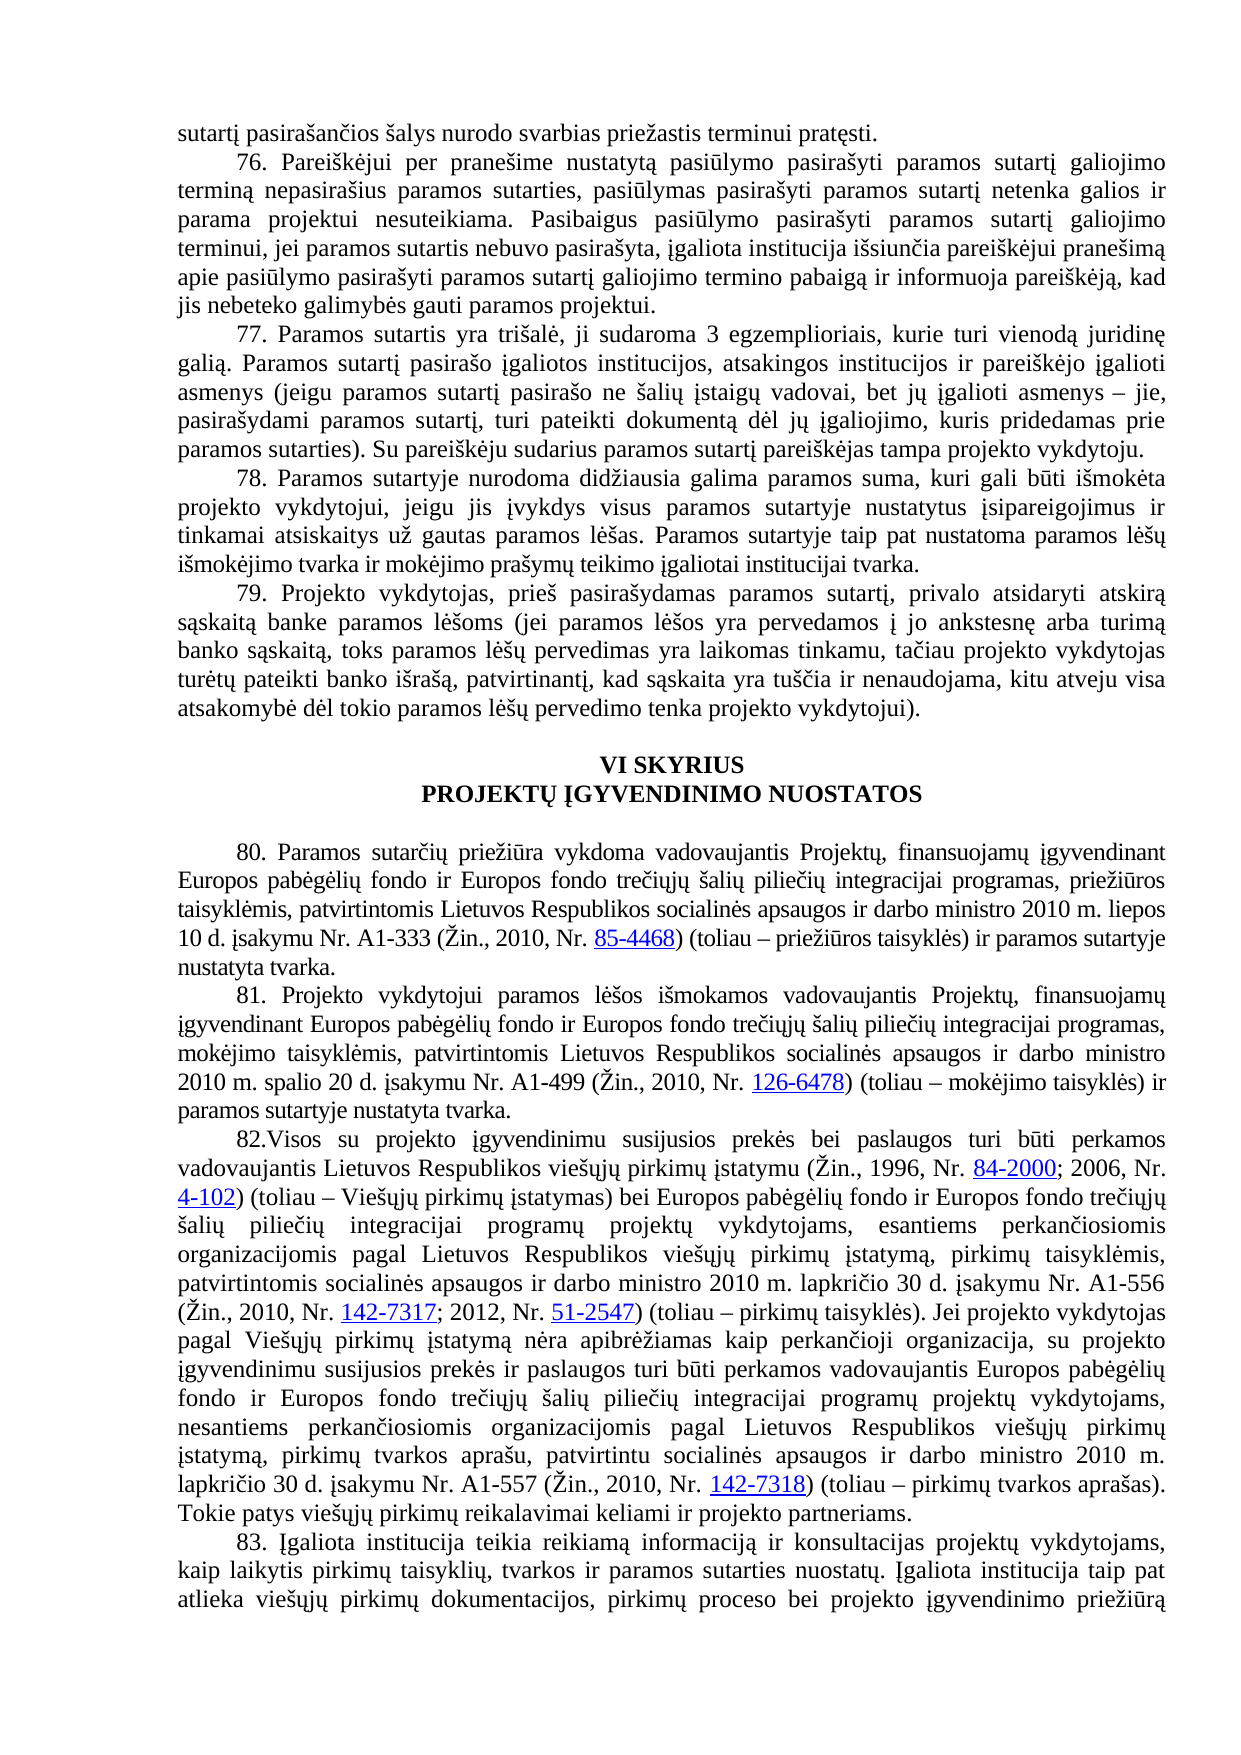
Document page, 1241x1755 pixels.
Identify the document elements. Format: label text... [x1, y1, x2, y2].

text 80. Paramos sutarčių priežiūra vykdoma vadovaujantis Projektų, finansuojamų įgyvendinant Europos pabėgėlių fondo ir Europos fondo trečiųjų šalių piliečių integracijai programas, priežiūros taisyklėmis, patvirtintomis Lietuvos Respublikos socialinės apsaugos ir darbo ministro 2010 m. liepos 10 d. įsakymu Nr. A1-333 (Žin., 2010, Nr. 85-4468) (toliau – priežiūros taisyklės) ir paramos sutartyje nustatyta tvarka. [177, 837, 1166, 981]
text 76. Pareiškėjui per pranešime nustatytą pasiūlymo pasirašyti paramos sutartį galiojimo terminą nepasirašius paramos sutarties, pasiūlymas pasirašyti paramos sutartį netenka galios ir parama projektui nesuteikiama. Pasibaigus pasiūlymo pasirašyti paramos sutartį galiojimo terminui, jei paramos sutartis nebuvo pasirašyta, įgaliota institucija išsiunčia pareiškėjui pranešimą apie pasiūlymo pasirašyti paramos sutartį galiojimo termino pabaigą ir informuoja pareiškėją, kad jis nebeteko galimybės gauti paramos projektui. [177, 147, 1166, 319]
text 79. Projekto vykdytojas, prieš pasirašydamas paramos sutartį, privalo atsidaryti atskirą sąskaitą banke paramos lėšoms (jei paramos lėšos yra pervedamos į jo ankstesnę arba turimą banko sąskaitą, toks paramos lėšų pervedimas yra laikomas tinkamu, tačiau projekto vykdytojas turėtų pateikti banko išrašą, patvirtinantį, kad sąskaita yra tuščia ir nenaudojama, kitu atveju visa atsakomybė dėl tokio paramos lėšų pervedimo tenka projekto vykdytojui). [177, 578, 1166, 722]
text 78. Paramos sutartyje nurodoma didžiausia galima paramos suma, kuri gali būti išmokėta projekto vykdytojui, jeigu jis įvykdys visus paramos sutartyje nustatytus įsipareigojimus ir tinkamai atsiskaitys už gautas paramos lėšas. Paramos sutartyje taip pat nustatoma paramos lėšų išmokėjimo tvarka ir mokėjimo prašymų teikimo įgaliotai institucijai tvarka. [177, 463, 1166, 578]
text 82.Visos su projekto įgyvendinimu susijusios prekės bei paslaugos turi būti perkamos vadovaujantis Lietuvos Respublikos viešųjų pirkimų įstatymu (Žin., 1996, Nr. 84-2000; 2006, Nr. 4-102) (toliau – Viešųjų pirkimų įstatymas) bei Europos pabėgėlių fondo ir Europos fondo trečiųjų šalių piliečių integracijai programų projektų vykdytojams, esantiems perkančiosiomis organizacijomis pagal Lietuvos Respublikos viešųjų pirkimų įstatymą, pirkimų taisyklėmis, patvirtintomis socialinės apsaugos ir darbo ministro 2010 m. lapkričio 30 d. įsakymu Nr. A1-556 (Žin., 2010, Nr. 142-7317; 2012, Nr. 51-2547) (toliau – pirkimų taisyklės). Jei projekto vykdytojas pagal Viešųjų pirkimų įstatymą nėra apibrėžiamas kaip perkančioji organizacija, su projekto įgyvendinimu susijusios prekės ir paslaugos turi būti perkamos vadovaujantis Europos pabėgėlių fondo ir Europos fondo trečiųjų šalių piliečių integracijai programų projektų vykdytojams, nesantiems perkančiosiomis organizacijomis pagal Lietuvos Respublikos viešųjų pirkimų įstatymą, pirkimų tvarkos aprašu, patvirtintu socialinės apsaugos ir darbo ministro 2010 m. lapkričio 30 d. įsakymu Nr. A1-557 (Žin., 2010, Nr. 142-7318) (toliau – pirkimų tvarkos aprašas). Tokie patys viešųjų pirkimų reikalavimai keliami ir projekto partneriams. [177, 1124, 1166, 1527]
text 77. Paramos sutartis yra trišalė, ji sudaroma 3 egzemplioriais, kurie turi vienodą juridinę galią. Paramos sutartį pasirašo įgaliotos institucijos, atsakingos institucijos ir pareiškėjo įgalioti asmenys (jeigu paramos sutartį pasirašo ne šalių įstaigų vadovai, bet jų įgalioti asmenys – jie, pasirašydami paramos sutartį, turi pateikti dokumentą dėl jų įgaliojimo, kuris pridedamas prie paramos sutarties). Su pareiškėju sudarius paramos sutartį pareiškėjas tampa projekto vykdytoju. [177, 319, 1166, 463]
text 83. Įgaliota institucija teikia reikiamą informaciją ir konsultacijas projektų vykdytojams, kaip laikytis pirkimų taisyklių, tvarkos ir paramos sutarties nuostatų. Įgaliota institucija taip pat atlieka viešųjų pirkimų dokumentacijos, pirkimų proceso bei projekto įgyvendinimo priežiūrą [177, 1527, 1166, 1613]
text 81. Projekto vykdytojui paramos lėšos išmokamos vadovaujantis Projektų, finansuojamų įgyvendinant Europos pabėgėlių fondo ir Europos fondo trečiųjų šalių piliečių integracijai programas, mokėjimo taisyklėmis, patvirtintomis Lietuvos Respublikos socialinės apsaugos ir darbo ministro 2010 m. spalio 20 d. įsakymu Nr. A1-499 (Žin., 2010, Nr. 126-6478) (toliau – mokėjimo taisyklės) ir paramos sutartyje nustatyta tvarka. [177, 981, 1166, 1124]
text PROJEKTŲ ĮGYVENDINIMo nuostatos [177, 779, 1166, 808]
text sutartį pasirašančios šalys nurodo svarbias priežastis terminui pratęsti. [177, 118, 1166, 147]
text VI SKYRIUS [177, 751, 1166, 779]
